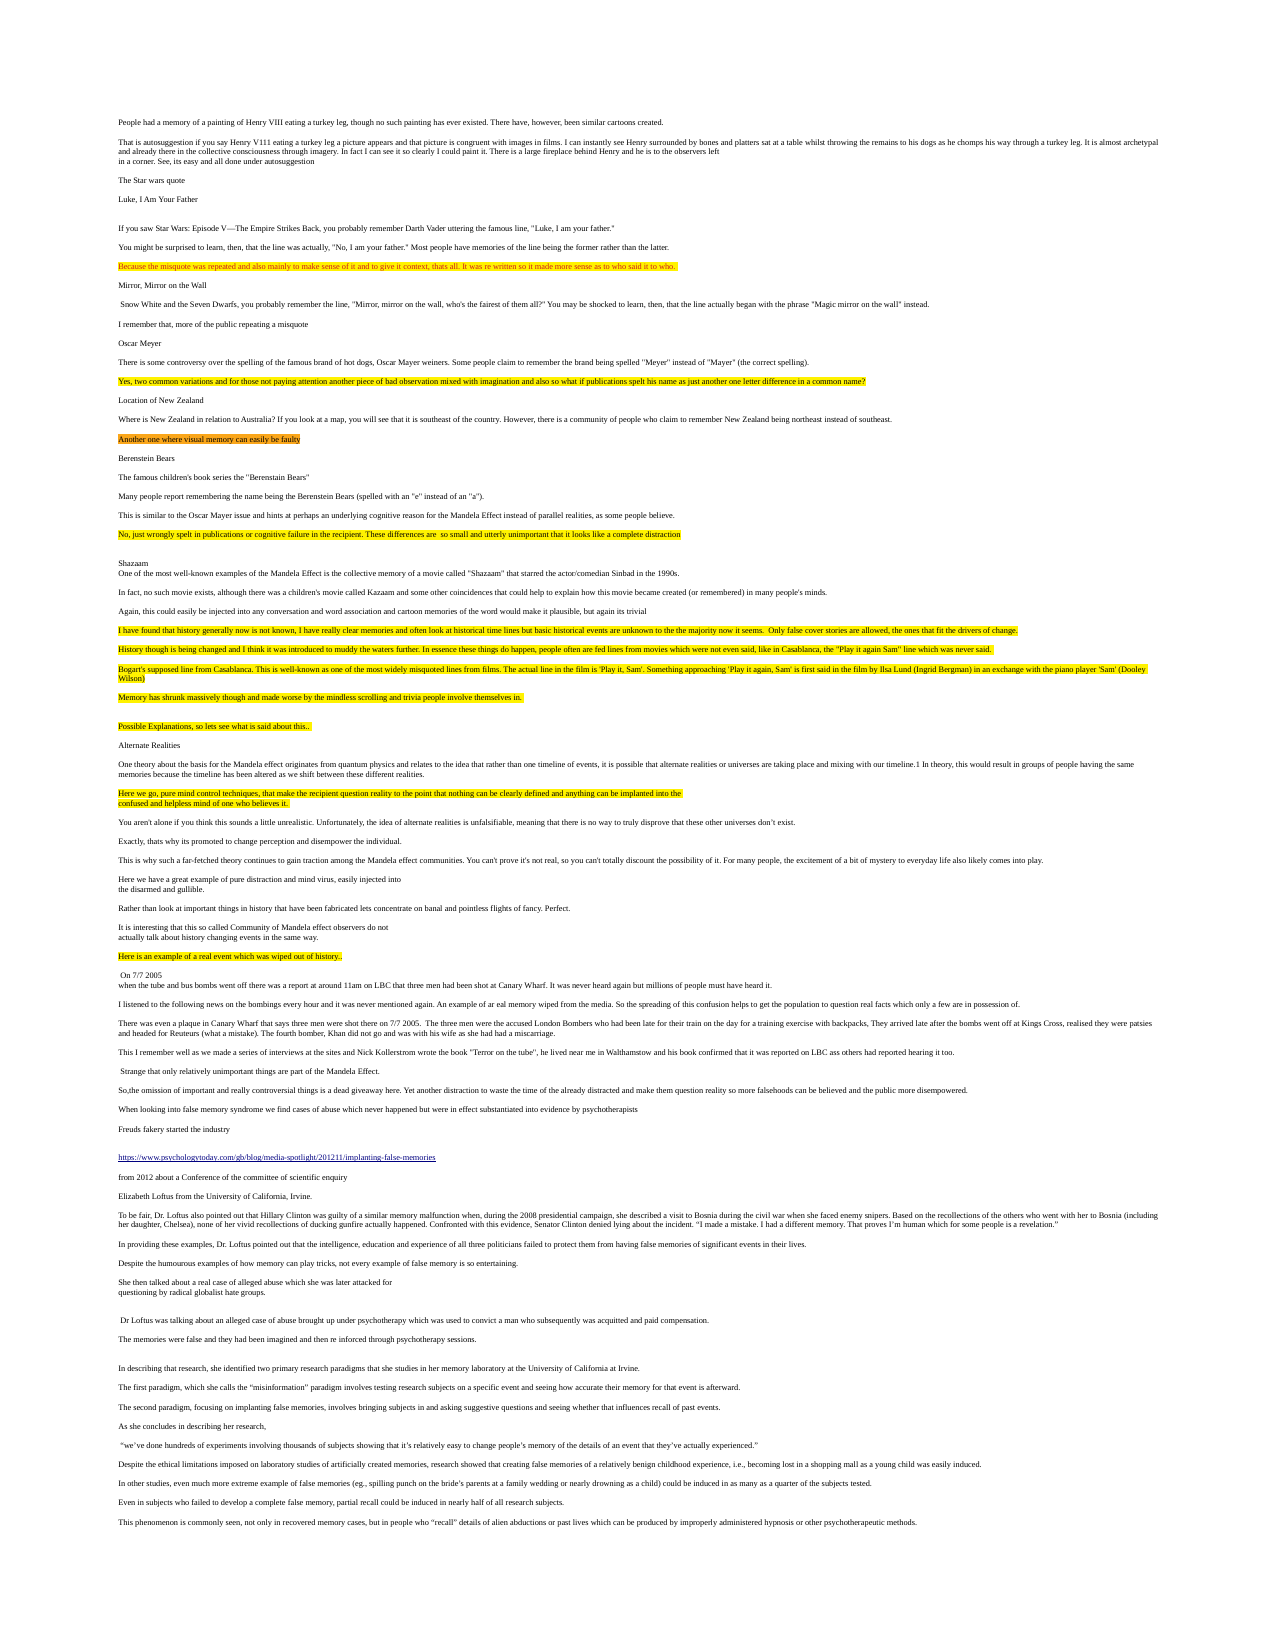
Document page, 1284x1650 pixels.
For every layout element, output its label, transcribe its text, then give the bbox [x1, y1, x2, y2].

text The memories were false and they had been imagined and then re inforced through psychotherapy sessions. [118, 1335, 1166, 1345]
text In other studies, even much more extreme example of false memories (eg., spilling punch on the bride’s parents at a family wedding or nearly drowning as a child) could be induced in as many as a quarter of the subjects tested. [118, 1479, 1166, 1488]
text I have found that history generally now is not known, I have really clear memories and often look at historical time lines but basic historical events are unknown to the the majority now it seems. Only false cover stories are allowed, the ones that fit the drivers of change. [118, 626, 1166, 636]
text I remember that, more of the public repeating a misquote [118, 319, 1166, 329]
text She then talked about a real case of alleged abuse which she was later attacked for [118, 1278, 1166, 1287]
text You aren't alone if you think this sounds a little unrealistic. Unfortunately, the idea of alternate realities is unfalsifiable, meaning that there is no way to truly disprove that these other universes don’t exist. [118, 818, 1166, 827]
text One theory about the basis for the Mandela effect originates from quantum physics and relates to the idea that rather than one timeline of events, it is possible that alternate realities or universes are taking place and mixing with our timeline.1 In theory, this would result in groups of people having the same memories because the timeline has been altered as we shift between these different realities. [118, 760, 1166, 779]
text Again, this could easily be injected into any conversation and word association and cartoon memories of the word would make it plausible, but again its trivial [118, 607, 1166, 616]
text Here is an example of a real event which was wiped out of history.. [118, 952, 1166, 961]
text questioning by radical globalist hate groups. [118, 1287, 1166, 1297]
text Mirror, Mirror on the Wall [118, 281, 1166, 291]
text This phenomenon is commonly seen, not only in recovered memory cases, but in people who “recall” details of alien abductions or past lives which can be produced by improperly administered hypnosis or other psychotherapeutic methods. [118, 1517, 1166, 1527]
text Here we have a great example of pure distraction and mind virus, easily injected into [118, 875, 1166, 885]
text Despite the humourous examples of how memory can play tricks, not every example of false memory is so entertaining. [118, 1258, 1166, 1268]
text When looking into false memory syndrome we find cases of abuse which never happened but were in effect substantiated into evidence by psychotherapists [118, 1105, 1166, 1115]
text If you saw Star Wars: Episode V—The Empire Strikes Back, you probably remember Darth Vader uttering the famous line, "Luke, I am your father." [118, 223, 1166, 233]
text Because the misquote was repeated and also mainly to make sense of it and to give it context, thats all. It was re written so it made more sense as to who said it to who. [118, 262, 1166, 271]
text This is similar to the Oscar Mayer issue and hints at perhaps an underlying cognitive reason for the Mandela Effect instead of parallel realities, as some people believe. [118, 511, 1166, 521]
text Another one where visual memory can easily be faulty [118, 434, 1166, 444]
text Strange that only relatively unimportant things are part of the Mandela Effect. [118, 1067, 1166, 1076]
text confused and helpless mind of one who believes it. [118, 798, 1166, 808]
text As she concludes in describing her research, [118, 1421, 1166, 1431]
text One of the most well-known examples of the Mandela Effect is the collective memory of a movie called "Shazaam" that starred the actor/comedian Sinbad in the 1990s. [118, 568, 1166, 578]
text Despite the ethical limitations imposed on laboratory studies of artificially created memories, research showed that creating false memories of a relatively benign childhood experience, i.e., becoming lost in a shopping mall as a young child was easily induced. [118, 1460, 1166, 1469]
text Memory has shrunk massively though and made worse by the mindless scrolling and trivia people involve themselves in. [118, 693, 1166, 703]
text On 7/7 2005 [118, 971, 1166, 981]
text Berenstein Bears [118, 453, 1166, 463]
text This I remember well as we made a series of interviews at the sites and Nick Kollerstrom wrote the book "Terror on the tube", he lived near me in Walthamstow and his book confirmed that it was reported on LBC ass others had reported hearing it too. [118, 1048, 1166, 1057]
text Elizabeth Loftus from the University of California, Irvine. [118, 1191, 1166, 1201]
text The Star wars quote [118, 176, 1166, 185]
text The famous children's book series the "Berenstain Bears" [118, 473, 1166, 482]
text from 2012 about a Conference of the committee of scientific enquiry [118, 1172, 1166, 1182]
text Alternate Realities [118, 741, 1166, 751]
text in a corner. See, its easy and all done under autosuggestion [118, 156, 1166, 166]
text To be fair, Dr. Loftus also pointed out that Hillary Clinton was guilty of a similar memory malfunction when, during the 2008 presidential campaign, she described a visit to Bosnia during the civil war when she faced enemy snipers. Based on the recollections of the others who went with her to Bosnia (including her daughter, Chelsea), none of her vivid recollections of ducking gunfire actually happened. Confronted with this evidence, Senator Clinton denied lying about the incident. “I made a mistake. I had a different memory. That proves I’m human which for some people is a revelation.” [118, 1211, 1166, 1230]
text Location of New Zealand [118, 396, 1166, 406]
text No, just wrongly spelt in publications or cognitive failure in the recipient. These differences are so small and utterly unimportant that it looks like a complete distraction [118, 530, 1166, 540]
text Snow White and the Seven Dwarfs, you probably remember the line, "Mirror, mirror on the wall, who's the fairest of them all?" You may be shocked to learn, then, that the line actually began with the phrase "Magic mirror on the wall" instead. [118, 300, 1166, 310]
text Many people report remembering the name being the Berenstein Bears (spelled with an "e" instead of an "a"). [118, 492, 1166, 501]
text There was even a plaque in Canary Wharf that says three men were shot there on 7/7 2005. The three men were the accused London Bombers who had been late for their train on the day for a training exercise with backpacks, They arrived late after the bombs went off at Kings Cross, realised they were patsies and headed for Reuteurs (what a mistake). The fourth bomber, Khan did not go and was with his wife as she had had a miscarriage. [118, 1019, 1166, 1038]
text Possible Explanations, so lets see what is said about this.. [118, 722, 1166, 731]
text Bogart's supposed line from Casablanca. This is well-known as one of the most widely misquoted lines from films. The actual line in the film is 'Play it, Sam'. Something approaching 'Play it again, Sam' is first said in the film by Ilsa Lund (Ingrid Bergman) in an exchange with the piano player 'Sam' (Dooley Wilson) [118, 664, 1166, 683]
text In providing these examples, Dr. Loftus pointed out that the intelligence, education and experience of all three politicians failed to protect them from having false memories of significant events in their lives. [118, 1239, 1166, 1249]
text There is some controversy over the spelling of the famous brand of hot dogs, Oscar Mayer weiners. Some people claim to remember the brand being spelled "Meyer" instead of "Mayer" (the correct spelling). [118, 358, 1166, 367]
text Where is New Zealand in relation to Australia? If you look at a map, you will see that it is southeast of the country. However, there is a community of people who claim to remember New Zealand being northeast instead of southeast. [118, 415, 1166, 425]
text actually talk about history changing events in the same way. [118, 933, 1166, 942]
text Even in subjects who failed to develop a complete false memory, partial recall could be induced in nearly half of all research subjects. [118, 1498, 1166, 1508]
text Oscar Meyer [118, 338, 1166, 348]
text In describing that research, she identified two primary research paradigms that she studies in her memory laboratory at the University of California at Irvine. [118, 1364, 1166, 1373]
text It is interesting that this so called Community of Mandela effect observers do not [118, 923, 1166, 933]
text So,the omission of important and really controversial things is a dead giveaway here. Yet another distraction to waste the time of the already distracted and make them question reality so more falsehoods can be believed and the public more disempowered. [118, 1086, 1166, 1096]
text Rather than look at important things in history that have been fabricated lets concentrate on banal and pointless flights of fancy. Perfect. [118, 904, 1166, 913]
text Freuds fakery started the industry [118, 1124, 1166, 1134]
text the disarmed and gullible. [118, 885, 1166, 894]
text https://www.psychologytoday.com/gb/blog/media-spotlight/201211/implanting-false-memories [118, 1153, 1166, 1163]
text People had a memory of a painting of Henry VIII eating a turkey leg, though no such painting has ever existed. There have, however, been similar cartoons created. [118, 118, 1166, 128]
text Luke, I Am Your Father [118, 195, 1166, 204]
text I listened to the following news on the bombings every hour and it was never mentioned again. An example of ar eal memory wiped from the media. So the spreading of this confusion helps to get the population to question real facts which only a few are in possession of. [118, 1000, 1166, 1009]
text You might be surprised to learn, then, that the line was actually, "No, I am your father." Most people have memories of the line being the former rather than the latter. [118, 243, 1166, 252]
text This is why such a far-fetched theory continues to gain traction among the Mandela effect communities. You can't prove it's not real, so you can't totally discount the possibility of it. For many people, the excitement of a bit of mystery to everyday life also likely comes into play. [118, 856, 1166, 866]
text The second paradigm, focusing on implanting false memories, involves bringing subjects in and asking suggestive questions and seeing whether that influences recall of past events. [118, 1402, 1166, 1412]
text Dr Loftus was talking about an alleged case of abuse brought up under psychotherapy which was used to convict a man who subsequently was acquitted and paid compensation. [118, 1316, 1166, 1326]
text In fact, no such movie exists, although there was a children's movie called Kazaam and some other coincidences that could help to explain how this movie became created (or remembered) in many people's minds. [118, 588, 1166, 597]
text Yes, two common variations and for those not paying attention another piece of bad observation mixed with imagination and also so what if publications spelt his name as just another one letter difference in a common name? [118, 377, 1166, 386]
text Here we go, pure mind control techniques, that make the recipient question reality to the point that nothing can be clearly defined and anything can be implanted into the [118, 789, 1166, 798]
text Shazaam [118, 559, 1166, 568]
text The first paradigm, which she calls the “misinformation” paradigm involves testing research subjects on a specific event and seeing how accurate their memory for that event is afterward. [118, 1383, 1166, 1393]
text That is autosuggestion if you say Henry V111 eating a turkey leg a picture appears and that picture is congruent with images in films. I can instantly see Henry surrounded by bones and platters sat at a table whilst throwing the remains to his dogs as he chomps his way through a turkey leg. It is almost archetypal and already there in the collective consciousness through imagery. In fact I can see it so clearly I could paint it. There is a large fireplace behind Henry and he is to the observers left [118, 137, 1166, 156]
text “we’ve done hundreds of experiments involving thousands of subjects showing that it’s relatively easy to change people’s memory of the details of an event that they’ve actually experienced.” [118, 1441, 1166, 1450]
text History though is being changed and I think it was introduced to muddy the waters further. In essence these things do happen, people often are fed lines from movies which were not even said, like in Casablanca, the "Play it again Sam" line which was never said. [118, 645, 1166, 655]
text when the tube and bus bombs went off there was a report at around 11am on LBC that three men had been shot at Canary Wharf. It was never heard again but millions of people must have heard it. [118, 981, 1166, 990]
text Exactly, thats why its promoted to change perception and disempower the individual. [118, 837, 1166, 846]
